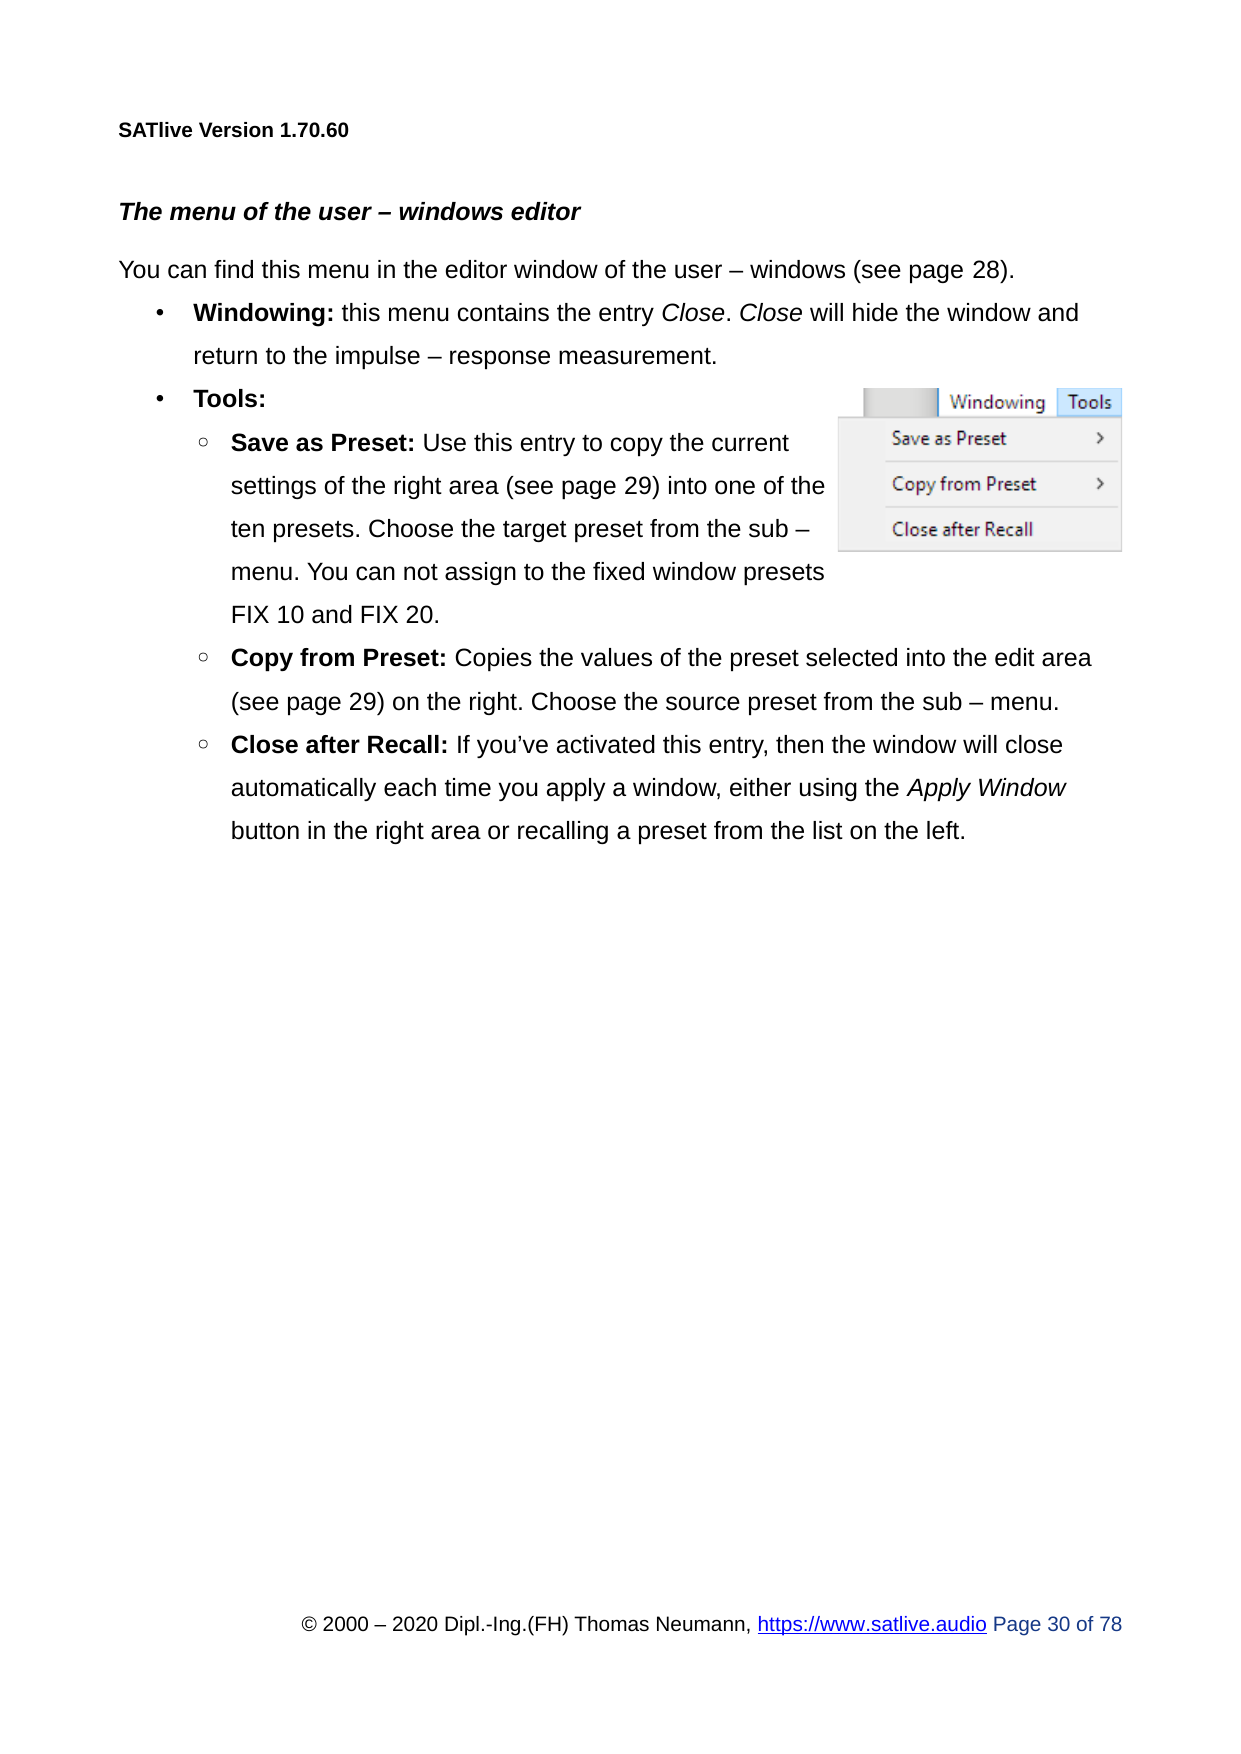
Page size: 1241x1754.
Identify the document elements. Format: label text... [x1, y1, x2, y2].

text You can find this menu in the editor window of the user – windows (see page 28). [118, 255, 1122, 283]
list Close after Recall: If you’ve activated this entry, then the window will close automatically each time you apply a window, either using the Apply Window button in the right area or recalling a preset from the list on the left. [193, 729, 1122, 845]
list Copy from Preset: Copies the values of the preset selected into the edit area (see page 29) on the right. Choose the source preset from the sub – menu. [193, 643, 1122, 715]
list Windowing: this menu contains the entry Close. Close will hide the window and return to the impulse – response measurement. [156, 298, 1122, 370]
picture [837, 388, 1123, 552]
list Save as Preset: Use this entry to copy the current settings of the right area (see page 29) into one of the ten presets. Choose the target preset from the sub – menu. You can not assign to the fixed window presets FIX 10 and FIX 20. [193, 427, 1122, 629]
subtitle The menu of the user – windows editor [118, 197, 1122, 225]
list Tools: [156, 384, 1122, 413]
